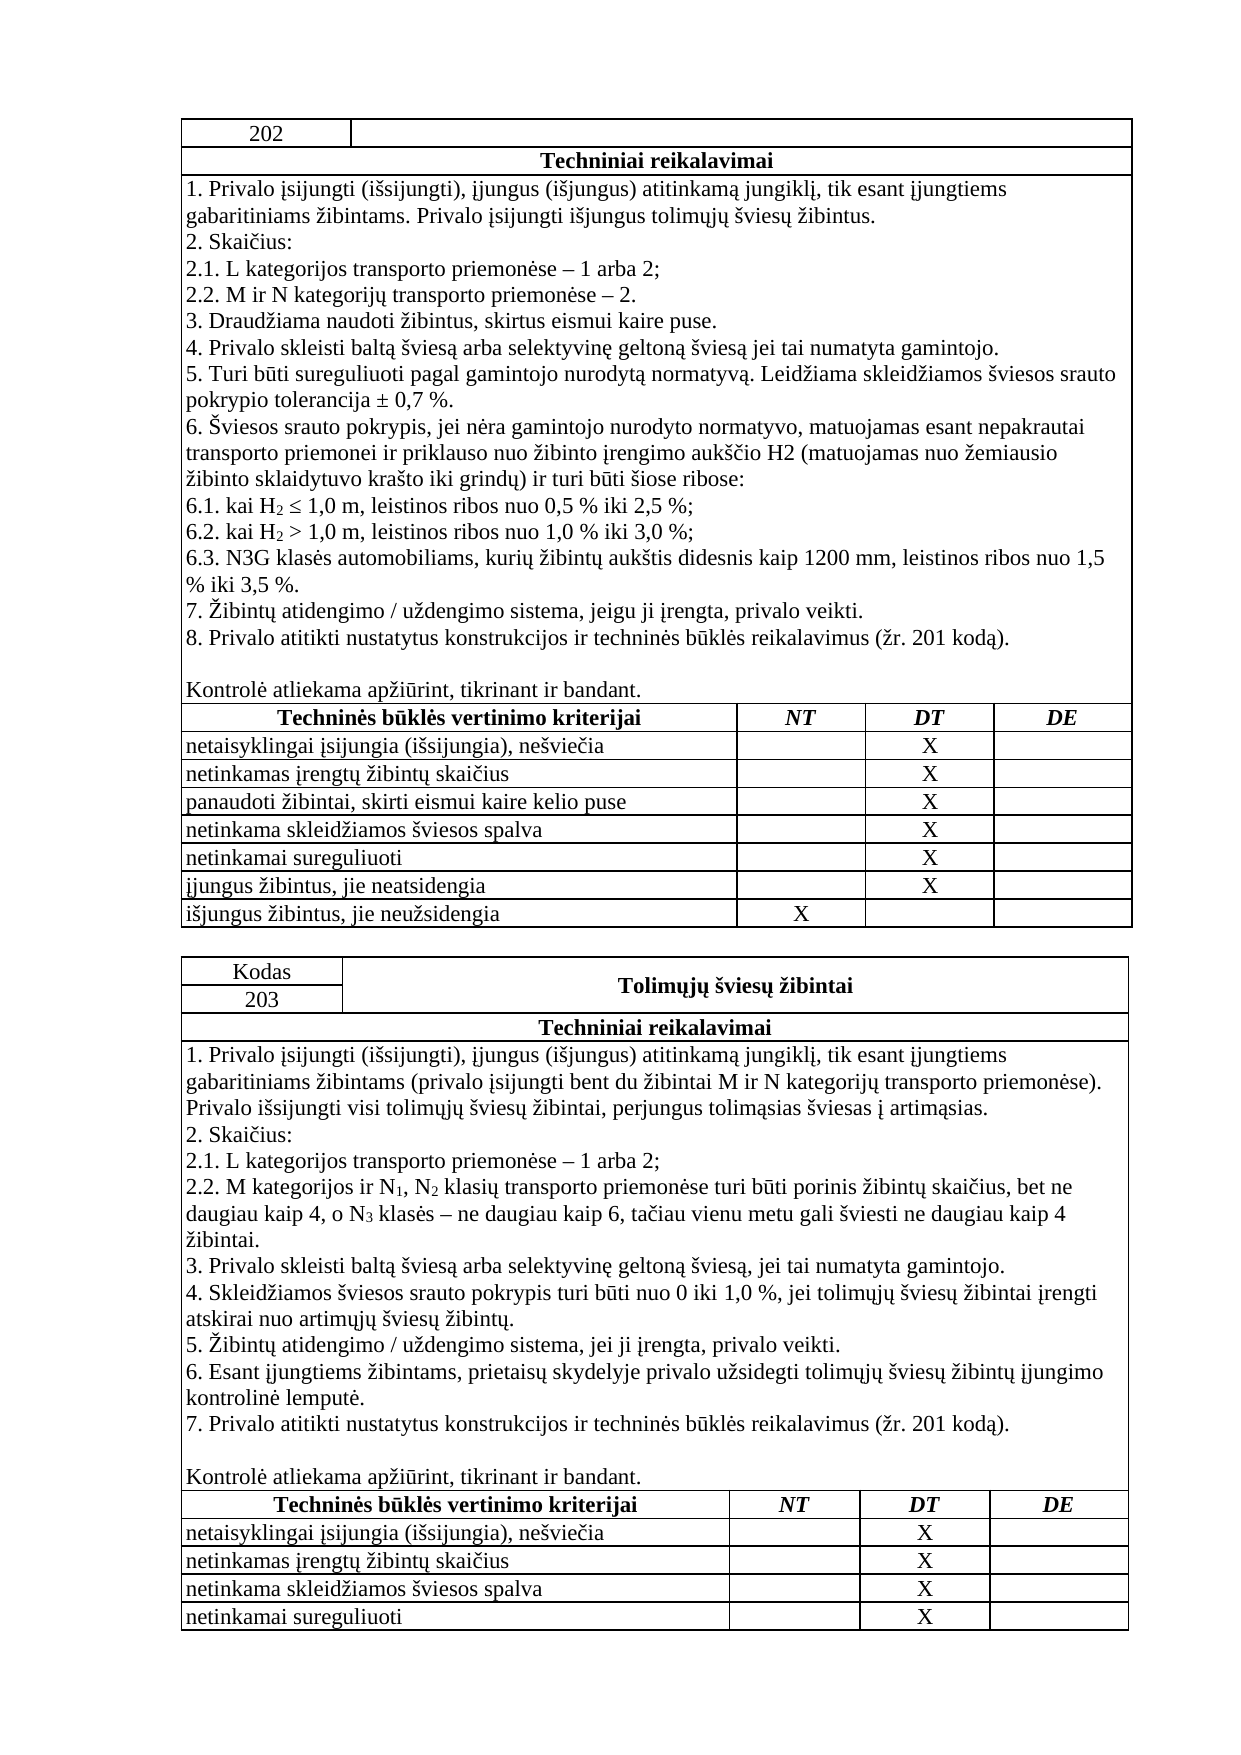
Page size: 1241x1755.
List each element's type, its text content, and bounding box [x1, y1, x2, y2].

table_cell [995, 872, 1131, 898]
table_cell DT [861, 1491, 989, 1517]
table_cell X [738, 900, 865, 926]
table_header [1129, 956, 1134, 984]
table_cell 1. Privalo įsijungti (išsijungti), įjungus (išjungus) atitinkamą jungiklį, tik esant įjungtiems gabaritiniams žibintams (privalo įsijungti bent du žibintai M ir N kategorijų transporto priemonėse). Privalo išsijungti visi tolimųjų šviesų žibintai, perjungus tolimąsias šviesas į artimąsias. 2. Skaičius: 2.1. L kategorijos transporto priemonėse – 1 arba 2; 2.2. M kategorijos ir N1, N2 klasių transporto priemonėse turi būti porinis žibintų skaičius, bet ne daugiau kaip 4, o N3 klasės – ne daugiau kaip 6, tačiau vienu metu gali šviesti ne daugiau kaip 4 žibintai. 3. Privalo skleisti baltą šviesą arba selektyvinę geltoną šviesą, jei tai numatyta gamintojo. 4. Skleidžiamos šviesos srauto pokrypis turi būti nuo 0 iki 1,0 %, jei tolimųjų šviesų žibintai įrengti atskirai nuo artimųjų šviesų žibintų. 5. Žibintų atidengimo / uždengimo sistema, jei ji įrengta, privalo veikti. 6. Esant įjungtiems žibintams, prietaisų skydelyje privalo užsidegti tolimųjų šviesų žibintų įjungimo kontrolinė lemputė. 7. Privalo atitikti nustatytus konstrukcijos ir techninės būklės reikalavimus (žr. 201 kodą). Kontrolė atliekama apžiūrint, tikrinant ir bandant. [182, 1042, 1128, 1489]
table_cell X [866, 872, 993, 898]
table_cell X [861, 1603, 989, 1629]
table_cell [730, 1575, 859, 1601]
table_cell netinkamas įrengtų žibintų skaičius [182, 760, 736, 786]
table_cell netaisyklingai įsijungia (išsijungia), nešviečia [182, 1519, 729, 1545]
table_cell [866, 900, 993, 926]
table_cell Techninės būklės vertinimo kriterijai [182, 704, 736, 731]
table_cell [991, 1519, 1128, 1545]
table_cell X [861, 1519, 989, 1545]
table_header [352, 120, 1131, 146]
table_cell [730, 1547, 859, 1573]
table_cell [1129, 1012, 1134, 1040]
table_cell [1129, 1601, 1134, 1629]
table_cell DE [991, 1491, 1128, 1517]
table_cell [1129, 984, 1134, 1012]
table_cell [738, 788, 865, 814]
table_cell netaisyklingai įsijungia (išsijungia), nešviečia [182, 732, 736, 758]
table_cell [738, 816, 865, 842]
table_cell [738, 872, 865, 898]
table_cell [991, 1603, 1128, 1629]
table_cell [738, 844, 865, 870]
table_cell [995, 760, 1131, 786]
table_cell X [866, 760, 993, 786]
table_cell NT [738, 704, 865, 731]
table_cell X [861, 1575, 989, 1601]
table_cell Techninės būklės vertinimo kriterijai [182, 1491, 729, 1517]
table_cell netinkama skleidžiamos šviesos spalva [182, 1575, 729, 1601]
table_cell [730, 1519, 859, 1545]
table_cell X [866, 732, 993, 758]
table_cell netinkamai sureguliuoti [182, 1603, 729, 1629]
table_cell Techniniai reikalavimai [182, 148, 1131, 174]
table_cell X [866, 788, 993, 814]
table_cell [995, 900, 1131, 926]
table_cell [1129, 1573, 1134, 1601]
table_cell X [866, 844, 993, 870]
table_header Kodas [182, 958, 342, 984]
table_cell netinkamai sureguliuoti [182, 844, 736, 870]
table_cell [1129, 1040, 1134, 1489]
table_cell netinkamas įrengtų žibintų skaičius [182, 1547, 729, 1573]
table_cell [1129, 1490, 1134, 1517]
table_cell [730, 1603, 859, 1629]
table_cell [995, 844, 1131, 870]
table_cell 1. Privalo įsijungti (išsijungti), įjungus (išjungus) atitinkamą jungiklį, tik esant įjungtiems gabaritiniams žibintams. Privalo įsijungti išjungus tolimųjų šviesų žibintus. 2. Skaičius: 2.1. L kategorijos transporto priemonėse – 1 arba 2; 2.2. M ir N kategorijų transporto priemonėse – 2. 3. Draudžiama naudoti žibintus, skirtus eismui kaire puse. 4. Privalo skleisti baltą šviesą arba selektyvinę geltoną šviesą jei tai numatyta gamintojo. 5. Turi būti sureguliuoti pagal gamintojo nurodytą normatyvą. Leidžiama skleidžiamos šviesos srauto pokrypio tolerancija ± 0,7 %. 6. Šviesos srauto pokrypis, jei nėra gamintojo nurodyto normatyvo, matuojamas esant nepakrautai transporto priemonei ir priklauso nuo žibinto įrengimo aukščio H2 (matuojamas nuo žemiausio žibinto sklaidytuvo krašto iki grindų) ir turi būti šiose ribose: 6.1. kai H2 ≤ 1,0 m, leistinos ribos nuo 0,5 % iki 2,5 %; 6.2. kai H2 > 1,0 m, leistinos ribos nuo 1,0 % iki 3,0 %; 6.3. N3G klasės automobiliams, kurių žibintų aukštis didesnis kaip 1200 mm, leistinos ribos nuo 1,5 % iki 3,5 %. 7. Žibintų atidengimo / uždengimo sistema, jeigu ji įrengta, privalo veikti. 8. Privalo atitikti nustatytus konstrukcijos ir techninės būklės reikalavimus (žr. 201 kodą). Kontrolė atliekama apžiūrint, tikrinant ir bandant. [182, 176, 1131, 703]
table_cell X [866, 816, 993, 842]
table_header Tolimųjų šviesų žibintai [343, 958, 1128, 1012]
table_cell 202 [182, 120, 350, 146]
table_cell [1129, 1545, 1134, 1573]
table_cell Techniniai reikalavimai [182, 1014, 1128, 1040]
table_cell X [861, 1547, 989, 1573]
table_cell DT [866, 704, 993, 731]
table_cell įjungus žibintus, jie neatsidengia [182, 872, 736, 898]
table_cell [991, 1547, 1128, 1573]
table_cell panaudoti žibintai, skirti eismui kaire kelio puse [182, 788, 736, 814]
table_cell išjungus žibintus, jie neužsidengia [182, 900, 736, 926]
table_cell [995, 732, 1131, 758]
table_cell DE [995, 704, 1131, 731]
table_cell [991, 1575, 1128, 1601]
table_cell 203 [182, 986, 342, 1012]
table_cell netinkama skleidžiamos šviesos spalva [182, 816, 736, 842]
table_cell [738, 760, 865, 786]
table_cell [995, 816, 1131, 842]
table_cell [995, 788, 1131, 814]
table_cell NT [730, 1491, 859, 1517]
table_cell [1129, 1518, 1134, 1545]
table_cell [738, 732, 865, 758]
